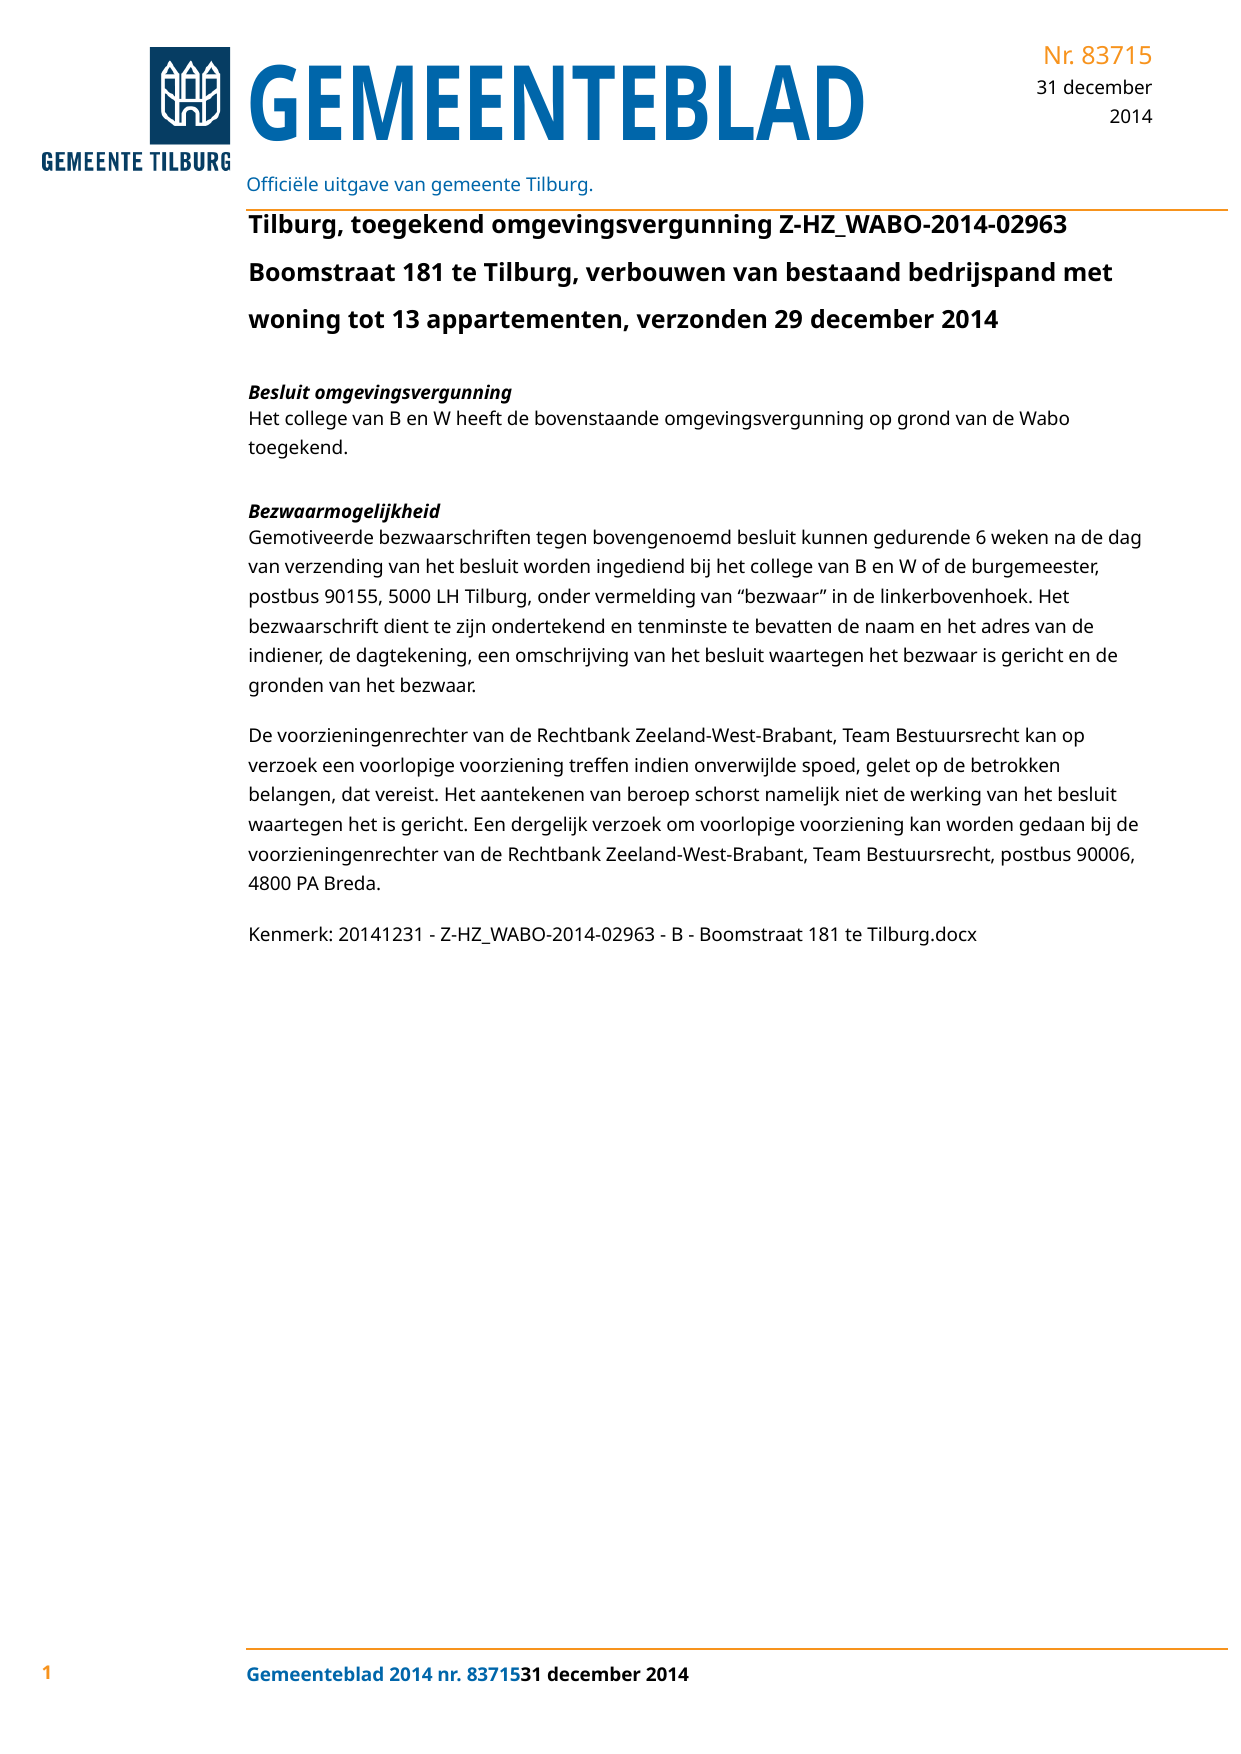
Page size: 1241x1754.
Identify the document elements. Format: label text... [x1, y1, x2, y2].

text Tilburg, toegekend omgevingsvergunning Z-HZ_WABO-2014-02963 Boomstraat 181 te Tilburg, verbouwen van bestaand bedrijspand met woning tot 13 appartementen, verzonden 29 december 2014 [248, 211, 1152, 336]
picture [41, 47, 231, 172]
text Besluit omgevingsvergunning [248, 379, 1152, 405]
text Gemotiveerde bezwaarschriften tegen bovengenoemd besluit kunnen gedurende 6 weken na de dag van verzending van het besluit worden ingediend bij het college van B en W of de burgemeester, postbus 90155, 5000 LH Tilburg, onder vermelding van “bezwaar” in de linkerbovenhoek. Het bezwaarschrift dient te zijn ondertekend en tenminste te bevatten de naam en het adres van de indiener, de dagtekening, een omschrijving van het besluit waartegen het bezwaar is gericht en de gronden van het bezwaar. [248, 524, 1152, 698]
text Kenmerk: 20141231 - Z-HZ_WABO-2014-02963 - B - Boomstraat 181 te Tilburg.docx [248, 921, 1152, 946]
text De voorzieningenrechter van de Rechtbank Zeeland-West-Brabant, Team Bestuursrecht kan op verzoek een voorlopige voorziening treffen indien onverwijlde spoed, gelet op de betrokken belangen, dat vereist. Het aantekenen van beroep schorst namelijk niet de werking van het besluit waartegen het is gericht. Een dergelijk verzoek om voorlopige voorziening kan worden gedaan bij de voorzieningenrechter van de Rechtbank Zeeland-West-Brabant, Team Bestuursrecht, postbus 90006, 4800 PA Breda. [248, 722, 1152, 896]
text Het college van B en W heeft de bovenstaande omgevingsvergunning op grond van de Wabo toegekend. [248, 405, 1152, 460]
text Bezwaarmogelijkheid [248, 498, 1152, 524]
